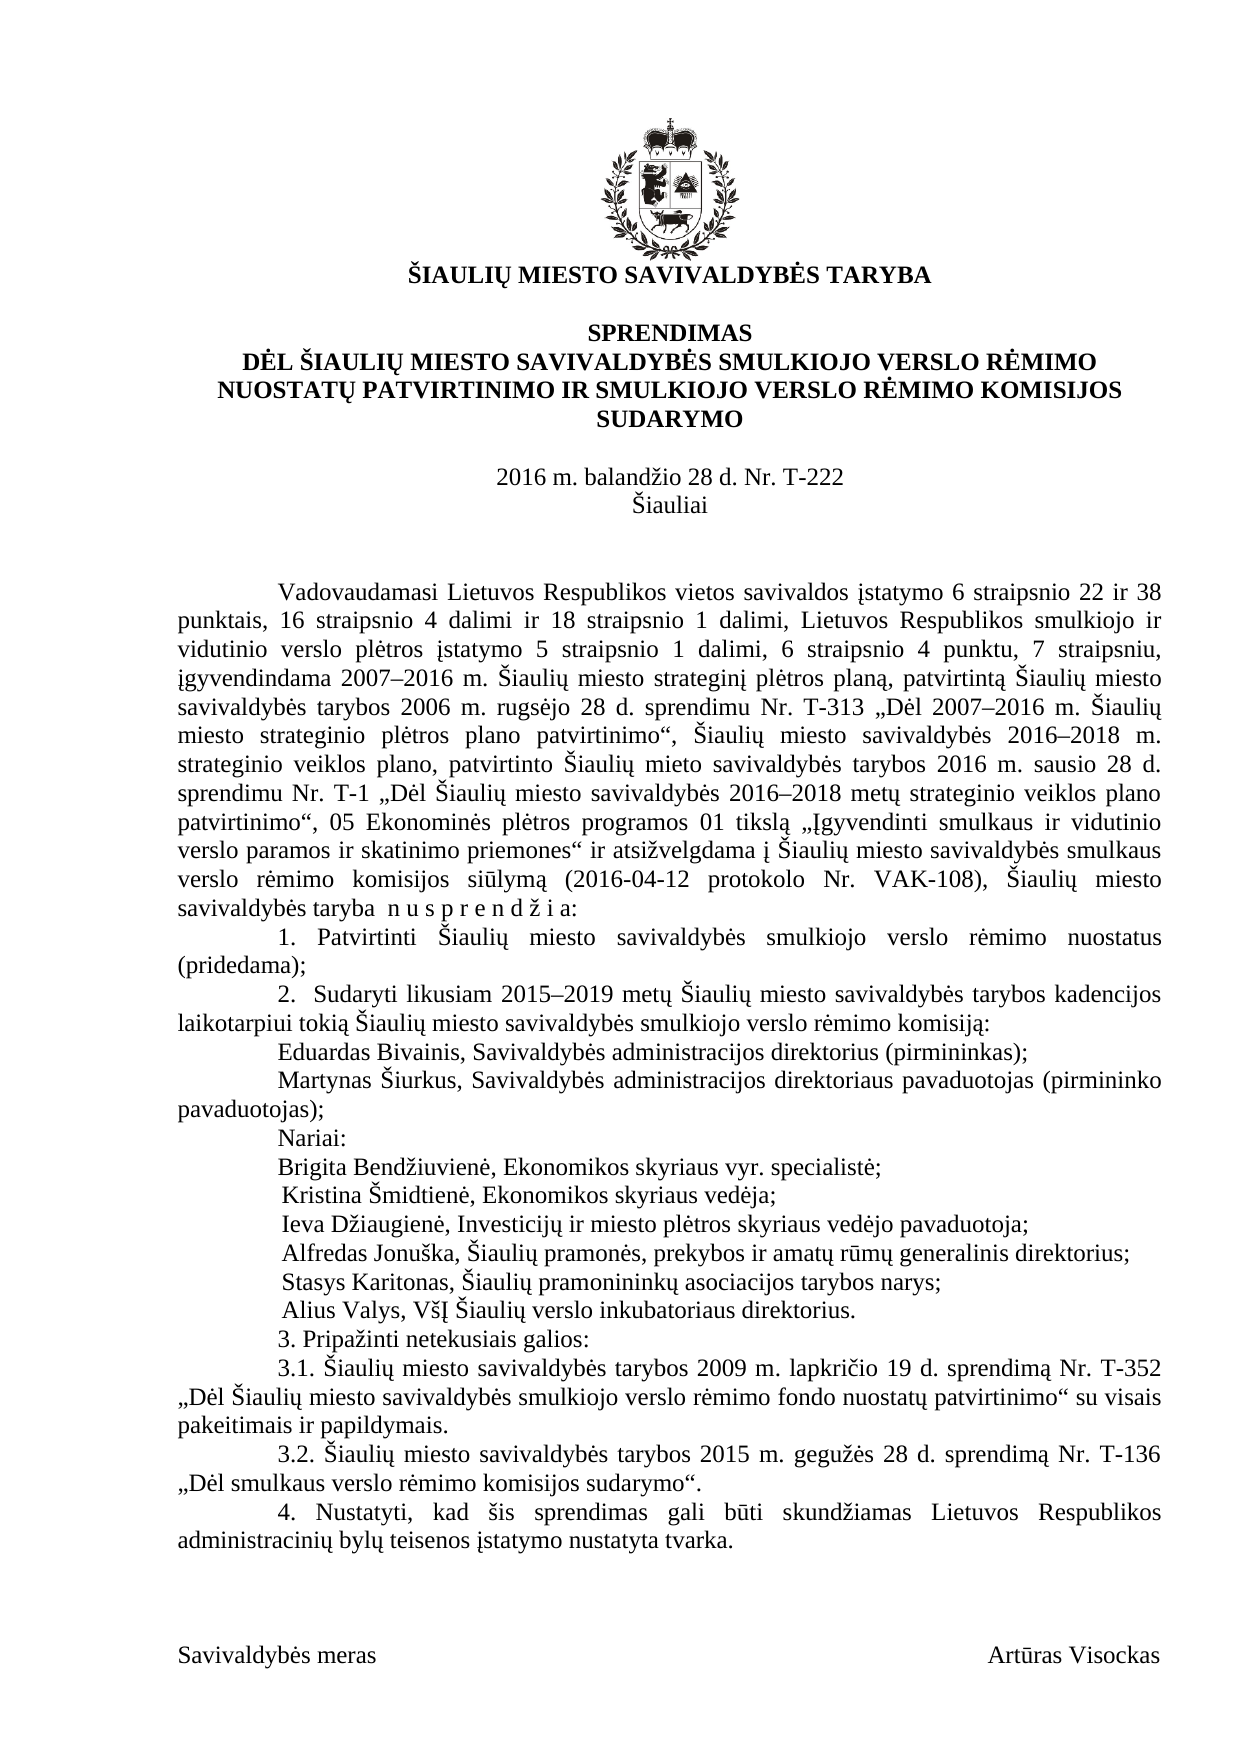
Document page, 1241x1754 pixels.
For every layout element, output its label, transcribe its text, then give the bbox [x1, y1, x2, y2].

text Eduardas Bivainis, Savivaldybės administracijos direktorius (pirmininkas); [177, 1037, 1162, 1065]
text 2016 m. balandžio 28 d. Nr. T-222 [177, 462, 1162, 490]
text 3.1. Šiaulių miesto savivaldybės tarybos 2009 m. lapkričio 19 d. sprendimą Nr. T-352 „Dėl Šiaulių miesto savivaldybės smulkiojo verslo rėmimo fondo nuostatų patvirtinimo“ su visais pakeitimais ir papildymais. [177, 1353, 1162, 1439]
text Vadovaudamasi Lietuvos Respublikos vietos savivaldos įstatymo 6 straipsnio 22 ir 38 punktais, 16 straipsnio 4 dalimi ir 18 straipsnio 1 dalimi, Lietuvos Respublikos smulkiojo ir vidutinio verslo plėtros įstatymo 5 straipsnio 1 dalimi, 6 straipsnio 4 punktu, 7 straipsniu, įgyvendindama 2007–2016 m. Šiaulių miesto strateginį plėtros planą, patvirtintą Šiaulių miesto savivaldybės tarybos 2006 m. rugsėjo 28 d. sprendimu Nr. T-313 „Dėl 2007–2016 m. Šiaulių miesto strateginio plėtros plano patvirtinimo“, Šiaulių miesto savivaldybės 2016–2018 m. strateginio veiklos plano, patvirtinto Šiaulių mieto savivaldybės tarybos 2016 m. sausio 28 d. sprendimu Nr. T-1 „Dėl Šiaulių miesto savivaldybės 2016–2018 metų strateginio veiklos plano patvirtinimo“, 05 Ekonominės plėtros programos 01 tikslą „Įgyvendinti smulkaus ir vidutinio verslo paramos ir skatinimo priemones“ ir atsižvelgdama į Šiaulių miesto savivaldybės smulkaus verslo rėmimo komisijos siūlymą (2016-04-12 protokolo Nr. VAK-108), Šiaulių miesto savivaldybės taryba n u s p r e n d ž i a: [177, 577, 1162, 922]
text Ieva Džiaugienė, Investicijų ir miesto plėtros skyriaus vedėjo pavaduotoja; [177, 1209, 1162, 1238]
text Savivaldybės meras Artūras Visockas [177, 1640, 1162, 1669]
text 3.2. Šiaulių miesto savivaldybės tarybos 2015 m. gegužės 28 d. sprendimą Nr. T-136 „Dėl smulkaus verslo rėmimo komisijos sudarymo“. [177, 1439, 1162, 1497]
text 3. Pripažinti netekusiais galios: [177, 1324, 1162, 1353]
text ŠIAULIŲ MIESTO SAVIVALDYBĖS TARYBA [177, 260, 1162, 289]
text Martynas Šiurkus, Savivaldybės administracijos direktoriaus pavaduotojas (pirmininko pavaduotojas); [177, 1065, 1162, 1123]
text 2. Sudaryti likusiam 2015–2019 metų Šiaulių miesto savivaldybės tarybos kadencijos laikotarpiui tokią Šiaulių miesto savivaldybės smulkiojo verslo rėmimo komisiją: [177, 979, 1162, 1037]
text SPRENDIMAS [177, 318, 1162, 347]
text Brigita Bendžiuvienė, Ekonomikos skyriaus vyr. specialistė; [177, 1152, 1162, 1180]
text Šiauliai [177, 490, 1162, 519]
text Nariai: [177, 1123, 1162, 1152]
text 1. Patvirtinti Šiaulių miesto savivaldybės smulkiojo verslo rėmimo nuostatus (pridedama); [177, 922, 1162, 979]
text Kristina Šmidtienė, Ekonomikos skyriaus vedėja; [177, 1180, 1162, 1209]
text Alfredas Jonuška, Šiaulių pramonės, prekybos ir amatų rūmų generalinis direktorius; [177, 1238, 1162, 1267]
text Stasys Karitonas, Šiaulių pramonininkų asociacijos tarybos narys; [177, 1267, 1162, 1295]
text 4. Nustatyti, kad šis sprendimas gali būti skundžiamas Lietuvos Respublikos administracinių bylų teisenos įstatymo nustatyta tvarka. [177, 1497, 1162, 1554]
text Alius Valys, VšĮ Šiaulių verslo inkubatoriaus direktorius. [177, 1295, 1162, 1324]
text DĖL ŠIAULIŲ MIESTO SAVIVALDYBĖS SMULKIOJO VERSLO RĖMIMO NUOSTATŲ PATVIRTINIMO IR SMULKIOJO VERSLO RĖMIMO KOMISIJOS SUDARYMO [177, 347, 1162, 433]
